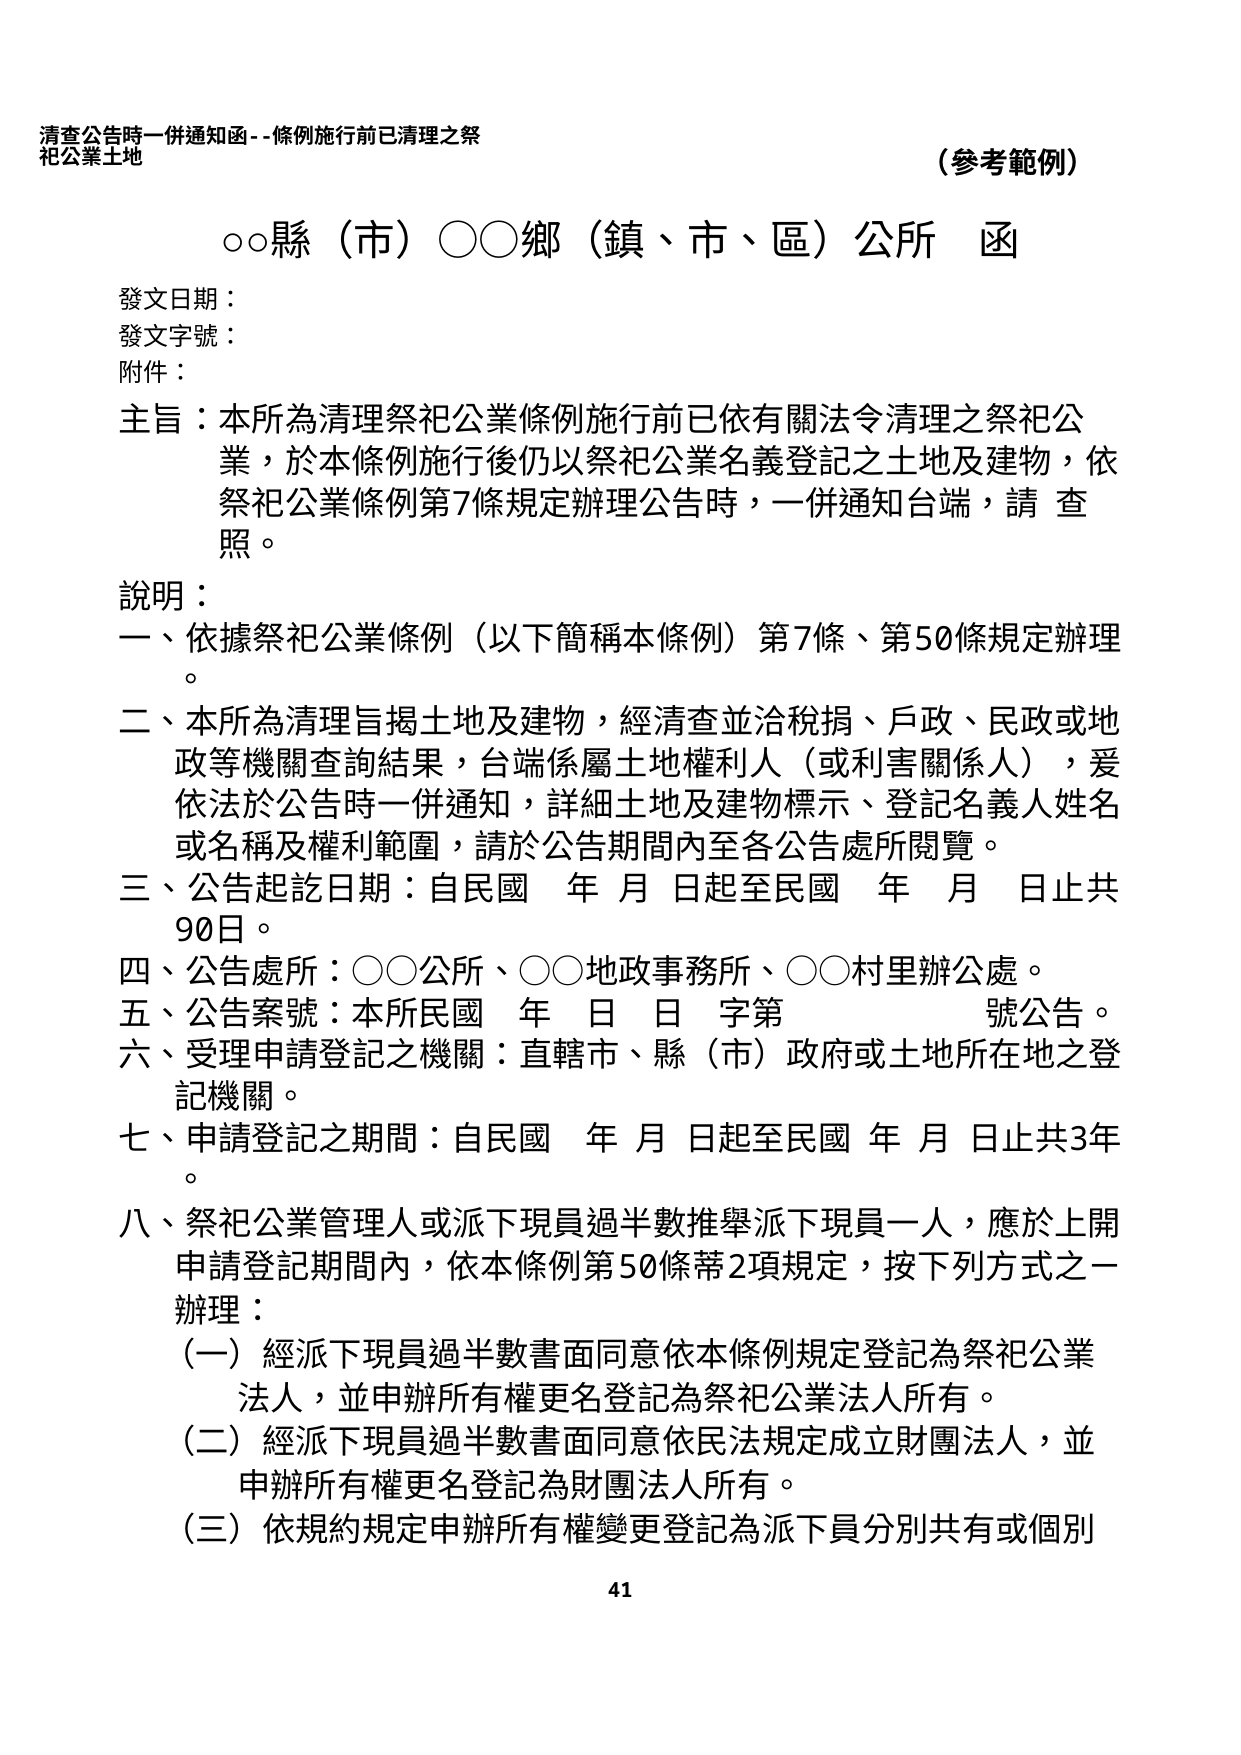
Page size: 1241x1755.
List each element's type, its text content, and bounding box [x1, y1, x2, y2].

text 四、公告處所：○○公所、○○地政事務所、○○村里辦公處。 [118, 950, 1122, 992]
text 主旨：本所為清理祭祀公業條例施行前已依有關法令清理之祭祀公業，於本條例施行後仍以祭祀公業名義登記之土地及建物，依祭祀公業條例第7條規定辦理公告時，一併通知台端，請 查照。 [118, 398, 1122, 565]
text 附件： [118, 352, 572, 388]
text ○○縣（市）○○鄉（鎮、市、區）公所 函 [118, 207, 1122, 267]
text 發文字號： [118, 316, 1122, 352]
text （二）經派下現員過半數書面同意依民法規定成立財團法人，並申辦所有權更名登記為財團法人所有。 [162, 1419, 1122, 1506]
text （參考範例） [921, 139, 1116, 181]
text 八、祭祀公業管理人或派下現員過半數推舉派下現員一人，應於上開申請登記期間內，依本條例第50條蒂2項規定，按下列方式之ㄧ辦理： [118, 1200, 1122, 1331]
text 五、公告案號：本所民國 年 日 日 字第 號公告。 [118, 992, 1122, 1033]
text （一）經派下現員過半數書面同意依本條例規定登記為祭祀公業法人，並申辦所有權更名登記為祭祀公業法人所有。 [162, 1331, 1122, 1419]
text 三、公告起訖日期：自民國 年 月 日起至民國 年 月 日止共90日。 [118, 867, 1122, 950]
text 七、申請登記之期間：自民國 年 月 日起至民國 年 月 日止共3年。 [118, 1117, 1122, 1200]
text 發文日期： [118, 280, 1122, 316]
text 二、本所為清理旨揭土地及建物，經清查並洽稅捐、戶政、民政或地政等機關查詢結果，台端係屬土地權利人（或利害關係人），爰依法於公告時一併通知，詳細土地及建物標示、登記名義人姓名或名稱及權利範圍，請於公告期間內至各公告處所閱覽。 [118, 700, 1122, 867]
text 六、受理申請登記之機關：直轄市、縣（市）政府或土地所在地之登記機關。 [118, 1033, 1122, 1117]
text [906, 132, 1131, 188]
text （三）依規約規定申辦所有權變更登記為派下員分別共有或個別 [162, 1506, 1122, 1550]
text 一、依據祭祀公業條例（以下簡稱本條例）第7條、第50條規定辦理。 [118, 617, 1122, 700]
text 說明： [118, 575, 1122, 617]
text 清查公告時一併通知函--條例施行前已清理之祭祀公業土地 [39, 127, 497, 168]
text [24, 119, 512, 213]
